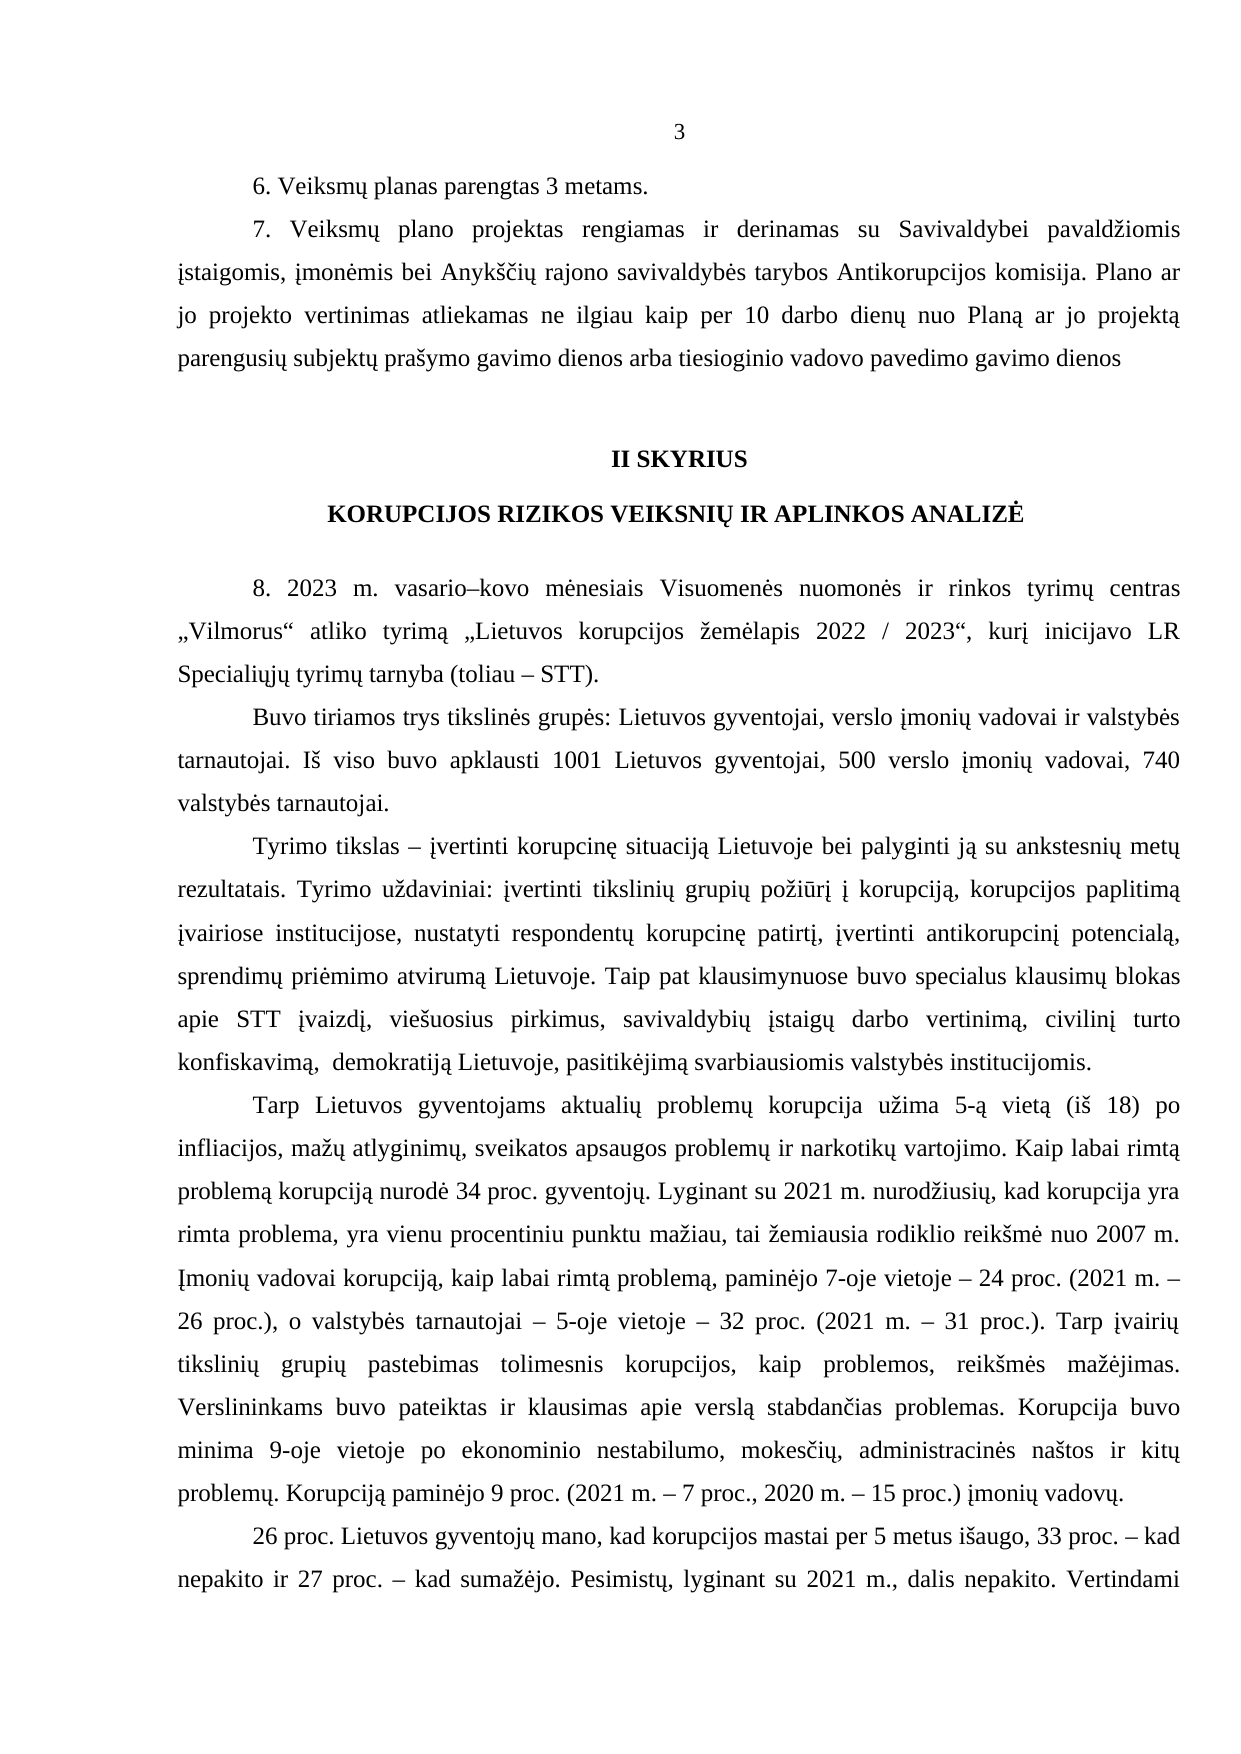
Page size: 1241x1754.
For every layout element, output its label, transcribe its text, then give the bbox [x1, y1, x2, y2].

text 6. Veiksmų planas parengtas 3 metams. [177, 171, 1181, 199]
text 7. Veiksmų plano projektas rengiamas ir derinamas su Savivaldybei pavaldžiomis įstaigomis, įmonėmis bei Anykščių rajono savivaldybės tarybos Antikorupcijos komisija. Plano ar jo projekto vertinimas atliekamas ne ilgiau kaip per 10 darbo dienų nuo Planą ar jo projektą parengusių subjektų prašymo gavimo dienos arba tiesioginio vadovo pavedimo gavimo dienos [177, 214, 1181, 372]
text 26 proc. Lietuvos gyventojų mano, kad korupcijos mastai per 5 metus išaugo, 33 proc. – kad nepakito ir 27 proc. – kad sumažėjo. Pesimistų, lyginant su 2021 m., dalis nepakito. Vertindami [177, 1521, 1181, 1593]
text Buvo tiriamos trys tikslinės grupės: Lietuvos gyventojai, verslo įmonių vadovai ir valstybės tarnautojai. Iš viso buvo apklausti 1001 Lietuvos gyventojai, 500 verslo įmonių vadovai, 740 valstybės tarnautojai. [177, 702, 1181, 817]
text II SKYRIUS [177, 444, 1181, 473]
text 8. 2023 m. vasario–kovo mėnesiais Visuomenės nuomonės ir rinkos tyrimų centras „Vilmorus“ atliko tyrimą „Lietuvos korupcijos žemėlapis 2022 / 2023“, kurį inicijavo LR Specialiųjų tyrimų tarnyba (toliau – STT). [177, 573, 1181, 688]
text Tarp Lietuvos gyventojams aktualių problemų korupcija užima 5-ą vietą (iš 18) po infliacijos, mažų atlyginimų, sveikatos apsaugos problemų ir narkotikų vartojimo. Kaip labai rimtą problemą korupciją nurodė 34 proc. gyventojų. Lyginant su 2021 m. nurodžiusių, kad korupcija yra rimta problema, yra vienu procentiniu punktu mažiau, tai žemiausia rodiklio reikšmė nuo 2007 m. Įmonių vadovai korupciją, kaip labai rimtą problemą, paminėjo 7-oje vietoje – 24 proc. (2021 m. – 26 proc.), o valstybės tarnautojai – 5-oje vietoje – 32 proc. (2021 m. – 31 proc.). Tarp įvairių tikslinių grupių pastebimas tolimesnis korupcijos, kaip problemos, reikšmės mažėjimas. Verslininkams buvo pateiktas ir klausimas apie verslą stabdančias problemas. Korupcija buvo minima 9-oje vietoje po ekonominio nestabilumo, mokesčių, administracinės naštos ir kitų problemų. Korupciją paminėjo 9 proc. (2021 m. – 7 proc., 2020 m. – 15 proc.) įmonių vadovų. [177, 1090, 1181, 1507]
text Tyrimo tikslas – įvertinti korupcinę situaciją Lietuvoje bei palyginti ją su ankstesnių metų rezultatais. Tyrimo uždaviniai: įvertinti tikslinių grupių požiūrį į korupciją, korupcijos paplitimą įvairiose institucijose, nustatyti respondentų korupcinę patirtį, įvertinti antikorupcinį potencialą, sprendimų priėmimo atvirumą Lietuvoje. Taip pat klausimynuose buvo specialus klausimų blokas apie STT įvaizdį, viešuosius pirkimus, savivaldybių įstaigų darbo vertinimą, civilinį turto konfiskavimą, demokratiją Lietuvoje, pasitikėjimą svarbiausiomis valstybės institucijomis. [177, 831, 1181, 1076]
text KORUPCIJOS RIZIKOS VEIKSNIŲ IR APLINKOS ANALIZĖ [177, 499, 1181, 527]
